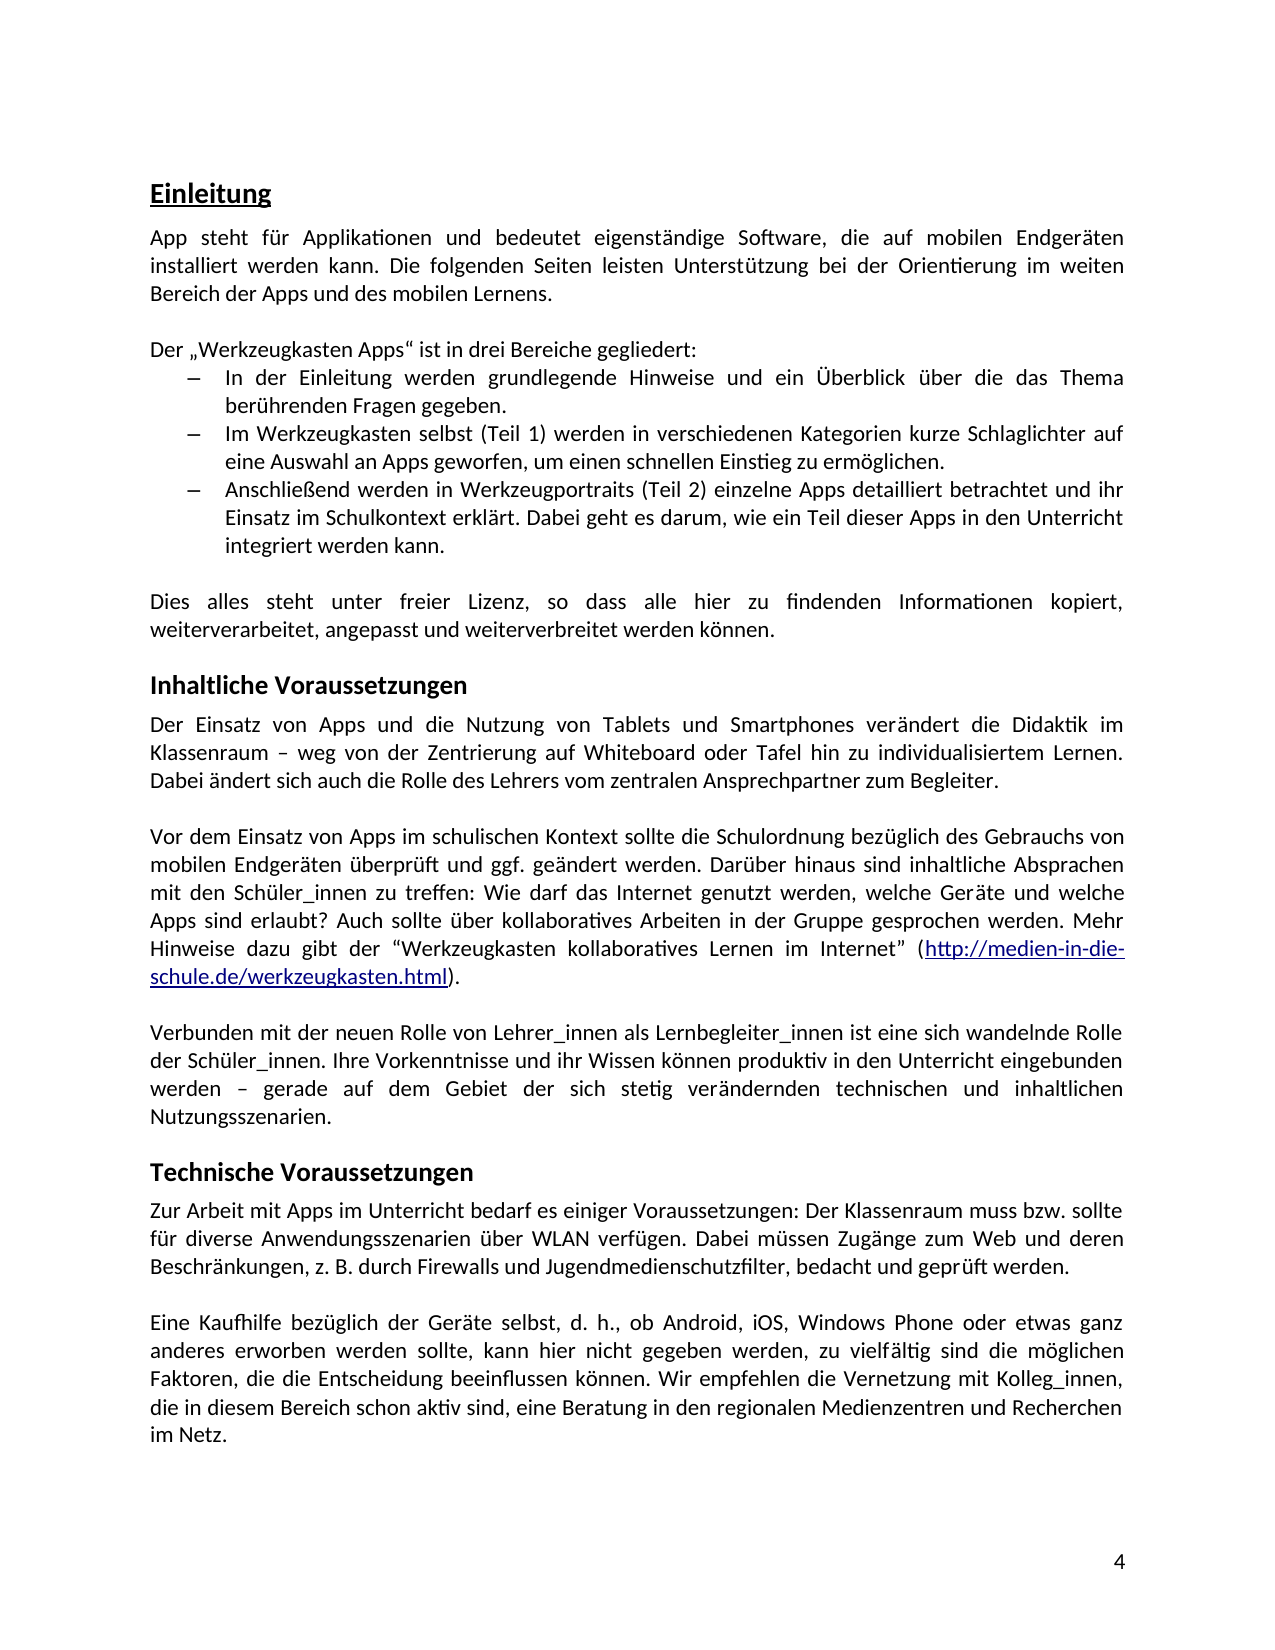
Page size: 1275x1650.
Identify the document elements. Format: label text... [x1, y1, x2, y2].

subtitle Einleitung [150, 175, 1125, 211]
text Verbunden mit der neuen Rolle von Lehrer_innen als Lernbegleiter_innen ist eine sich wandelnde Rolle der Schüler_innen. Ihre Vorkenntnisse und ihr Wissen können produktiv in den Unterricht eingebunden werden – gerade auf dem Gebiet der sich stetig verändernden technischen und inhaltlichen Nutzungsszenarien. [150, 1018, 1125, 1130]
subtitle Technische Voraussetzungen [150, 1155, 1125, 1188]
text Dies alles steht unter freier Lizenz, so dass alle hier zu findenden Informationen kopiert, weiterverarbeitet, angepasst und weiterverbreitet werden können. [150, 587, 1125, 643]
text Eine Kaufhilfe bezüglich der Geräte selbst, d. h., ob Android, iOS, Windows Phone oder etwas ganz anderes erworben werden sollte, kann hier nicht gegeben werden, zu vielfältig sind die möglichen Faktoren, die die Entscheidung beeinflussen können. Wir empfehlen die Vernetzung mit Kolleg_innen, die in diesem Bereich schon aktiv sind, eine Beratung in den regionalen Medienzentren und Recherchen im Netz. [150, 1308, 1125, 1449]
text App steht für Applikationen und bedeutet eigenständige Software, die auf mobilen Endgeräten installiert werden kann. Die folgenden Seiten leisten Unterstützung bei der Orientierung im weiten Bereich der Apps und des mobilen Lernens. [150, 223, 1125, 307]
list Im Werkzeugkasten selbst (Teil 1) werden in verschiedenen Kategorien kurze Schlaglichter auf eine Auswahl an Apps geworfen, um einen schnellen Einstieg zu ermöglichen. [187, 419, 1125, 475]
text Vor dem Einsatz von Apps im schulischen Kontext sollte die Schulordnung bezüglich des Gebrauchs von mobilen Endgeräten überprüft und ggf. geändert werden. Darüber hinaus sind inhaltliche Absprachen mit den Schüler_innen zu treffen: Wie darf das Internet genutzt werden, welche Geräte und welche Apps sind erlaubt? Auch sollte über kollaboratives Arbeiten in der Gruppe gesprochen werden. Mehr Hinweise dazu gibt der “Werkzeugkasten kollaboratives Lernen im Internet” (http://medien-in-die-schule.de/werkzeugkasten.html). [150, 822, 1125, 990]
list In der Einleitung werden grundlegende Hinweise und ein Überblick über die das Thema berührenden Fragen gegeben. [187, 363, 1125, 419]
subtitle Inhaltliche Voraussetzungen [150, 668, 1125, 701]
text Der „Werkzeugkasten Apps“ ist in drei Bereiche gegliedert: [150, 335, 1125, 363]
text Der Einsatz von Apps und die Nutzung von Tablets und Smartphones verändert die Didaktik im Klassenraum – weg von der Zentrierung auf Whiteboard oder Tafel hin zu individualisiertem Lernen. Dabei ändert sich auch die Rolle des Lehrers vom zentralen Ansprechpartner zum Begleiter. [150, 710, 1125, 794]
text Zur Arbeit mit Apps im Unterricht bedarf es einiger Voraussetzungen: Der Klassenraum muss bzw. sollte für diverse Anwendungsszenarien über WLAN verfügen. Dabei müssen Zugänge zum Web und deren Beschränkungen, z. B. durch Firewalls und Jugendmedienschutzfilter, bedacht und geprüft werden. [150, 1196, 1125, 1281]
list Anschließend werden in Werkzeugportraits (Teil 2) einzelne Apps detailliert betrachtet und ihr Einsatz im Schulkontext erklärt. Dabei geht es darum, wie ein Teil dieser Apps in den Unterricht integriert werden kann. [187, 475, 1125, 559]
